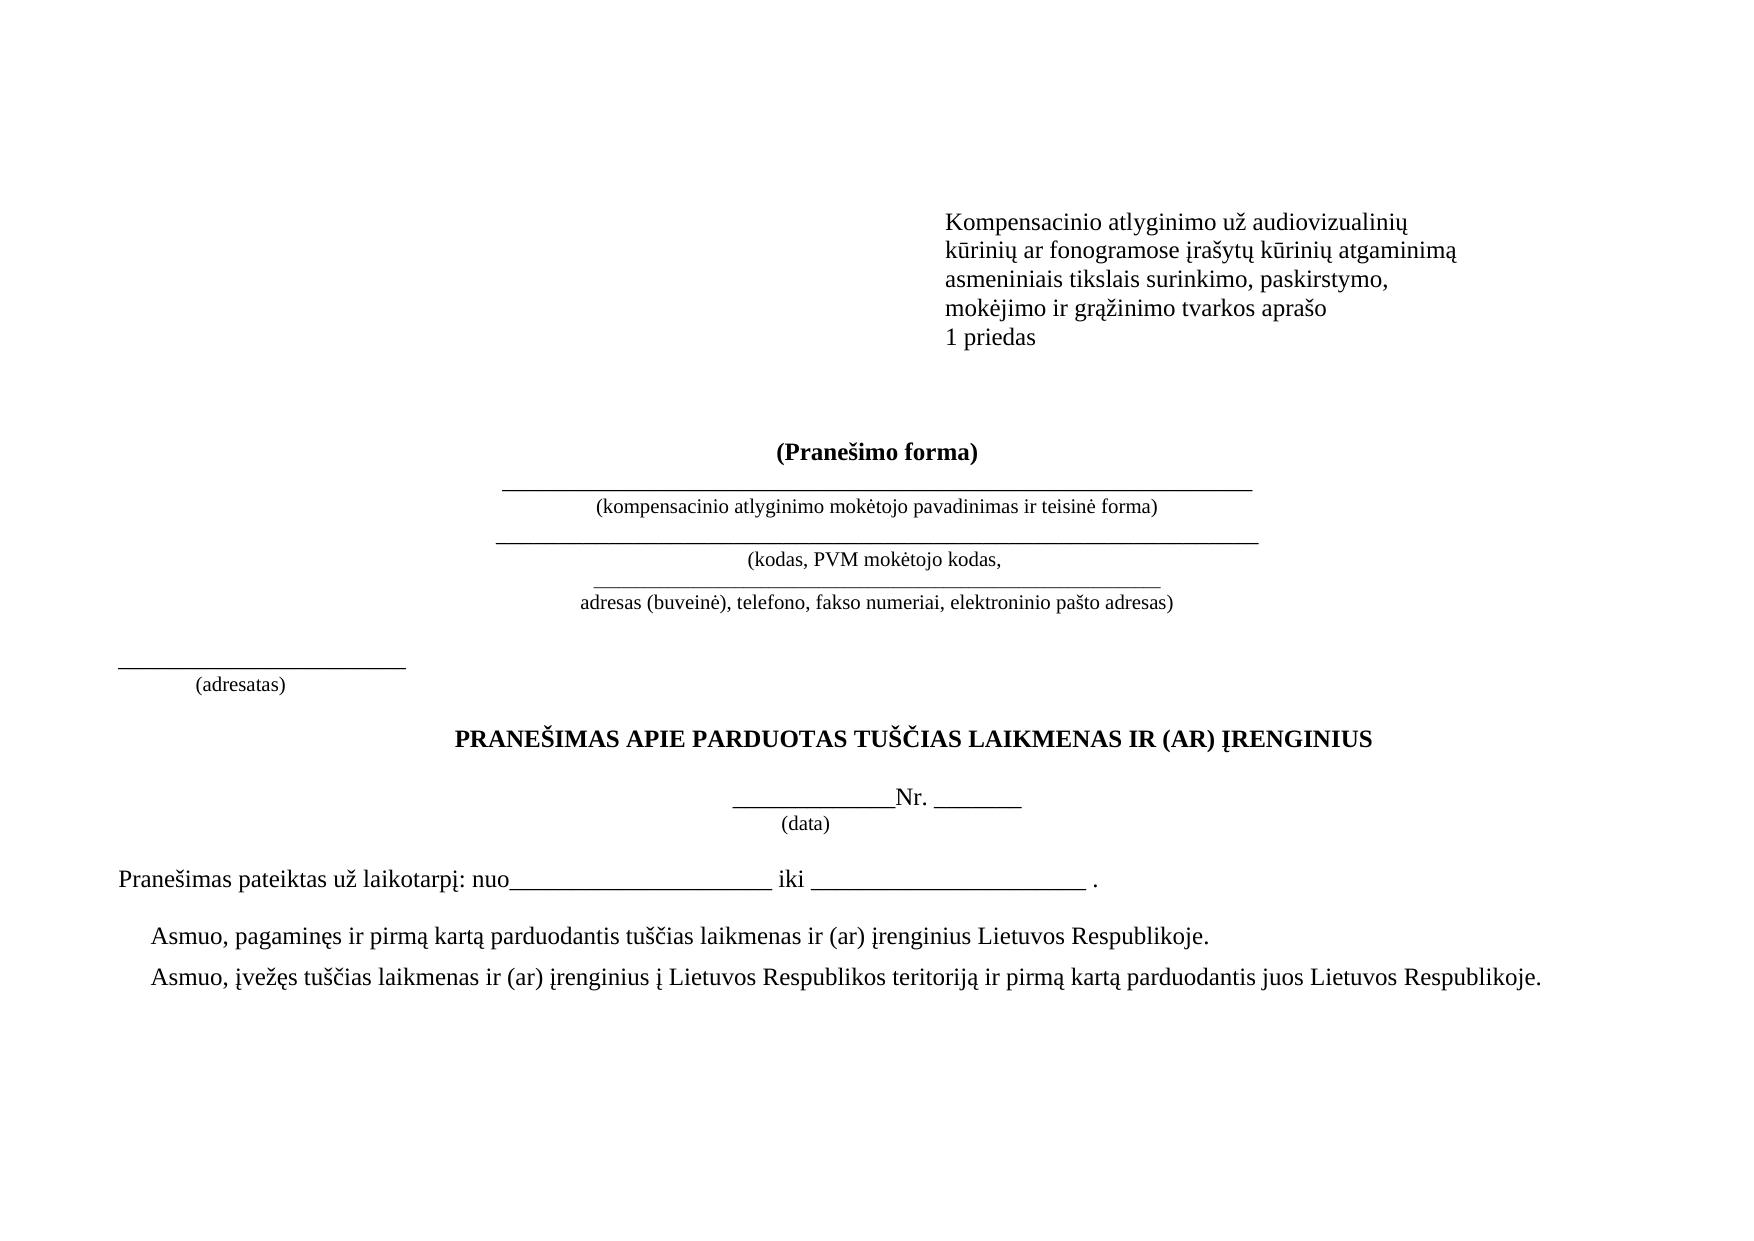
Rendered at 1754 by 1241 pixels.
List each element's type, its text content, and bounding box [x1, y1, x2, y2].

text ____________________________________________________________ [118, 465, 1636, 494]
text 1 priedas [945, 322, 1636, 350]
text mokėjimo ir grąžinimo tvarkos aprašo [945, 293, 1636, 322]
text _____________________________________________________________ [118, 518, 1636, 547]
text _____________Nr. _______ [118, 782, 1636, 811]
text Pranešimas pateiktas už laikotarpį: nuo_____________________ iki ______________________ . [118, 864, 1636, 892]
text (data) [742, 811, 1636, 835]
text adresas (buveinė), telefono, fakso numeriai, elektroninio pašto adresas) [118, 590, 1636, 614]
text asmeniniais tikslais surinkimo, paskirstymo, [945, 264, 1636, 293]
text (kompensacinio atlyginimo mokėtojo pavadinimas ir teisinė forma) [118, 494, 1636, 518]
text (adresatas) [118, 672, 1636, 696]
text Kompensacinio atlyginimo už audiovizualinių [945, 207, 1636, 235]
text ____________________________________________________________________ [118, 571, 1636, 590]
text Asmuo, pagaminęs ir pirmą kartą parduodantis tuščias laikmenas ir (ar) įrenginius Lietuvos Respublikoje. [118, 921, 1636, 950]
text kūrinių ar fonogramose įrašytų kūrinių atgaminimą [945, 235, 1636, 264]
text (Pranešimo forma) [118, 437, 1636, 465]
text Asmuo, įvežęs tuščias laikmenas ir (ar) įrenginius į Lietuvos Respublikos teritoriją ir pirmą kartą parduodantis juos Lietuvos Respublikoje. [118, 962, 1636, 991]
text (kodas, PVM mokėtojo kodas, [118, 547, 1636, 571]
text _______________________ [118, 643, 1636, 672]
text PRANEŠIMAS APIE PARDUOTAS TUŠČIAS LAIKMENAS IR (AR) ĮRENGINIUS [192, 724, 1636, 753]
